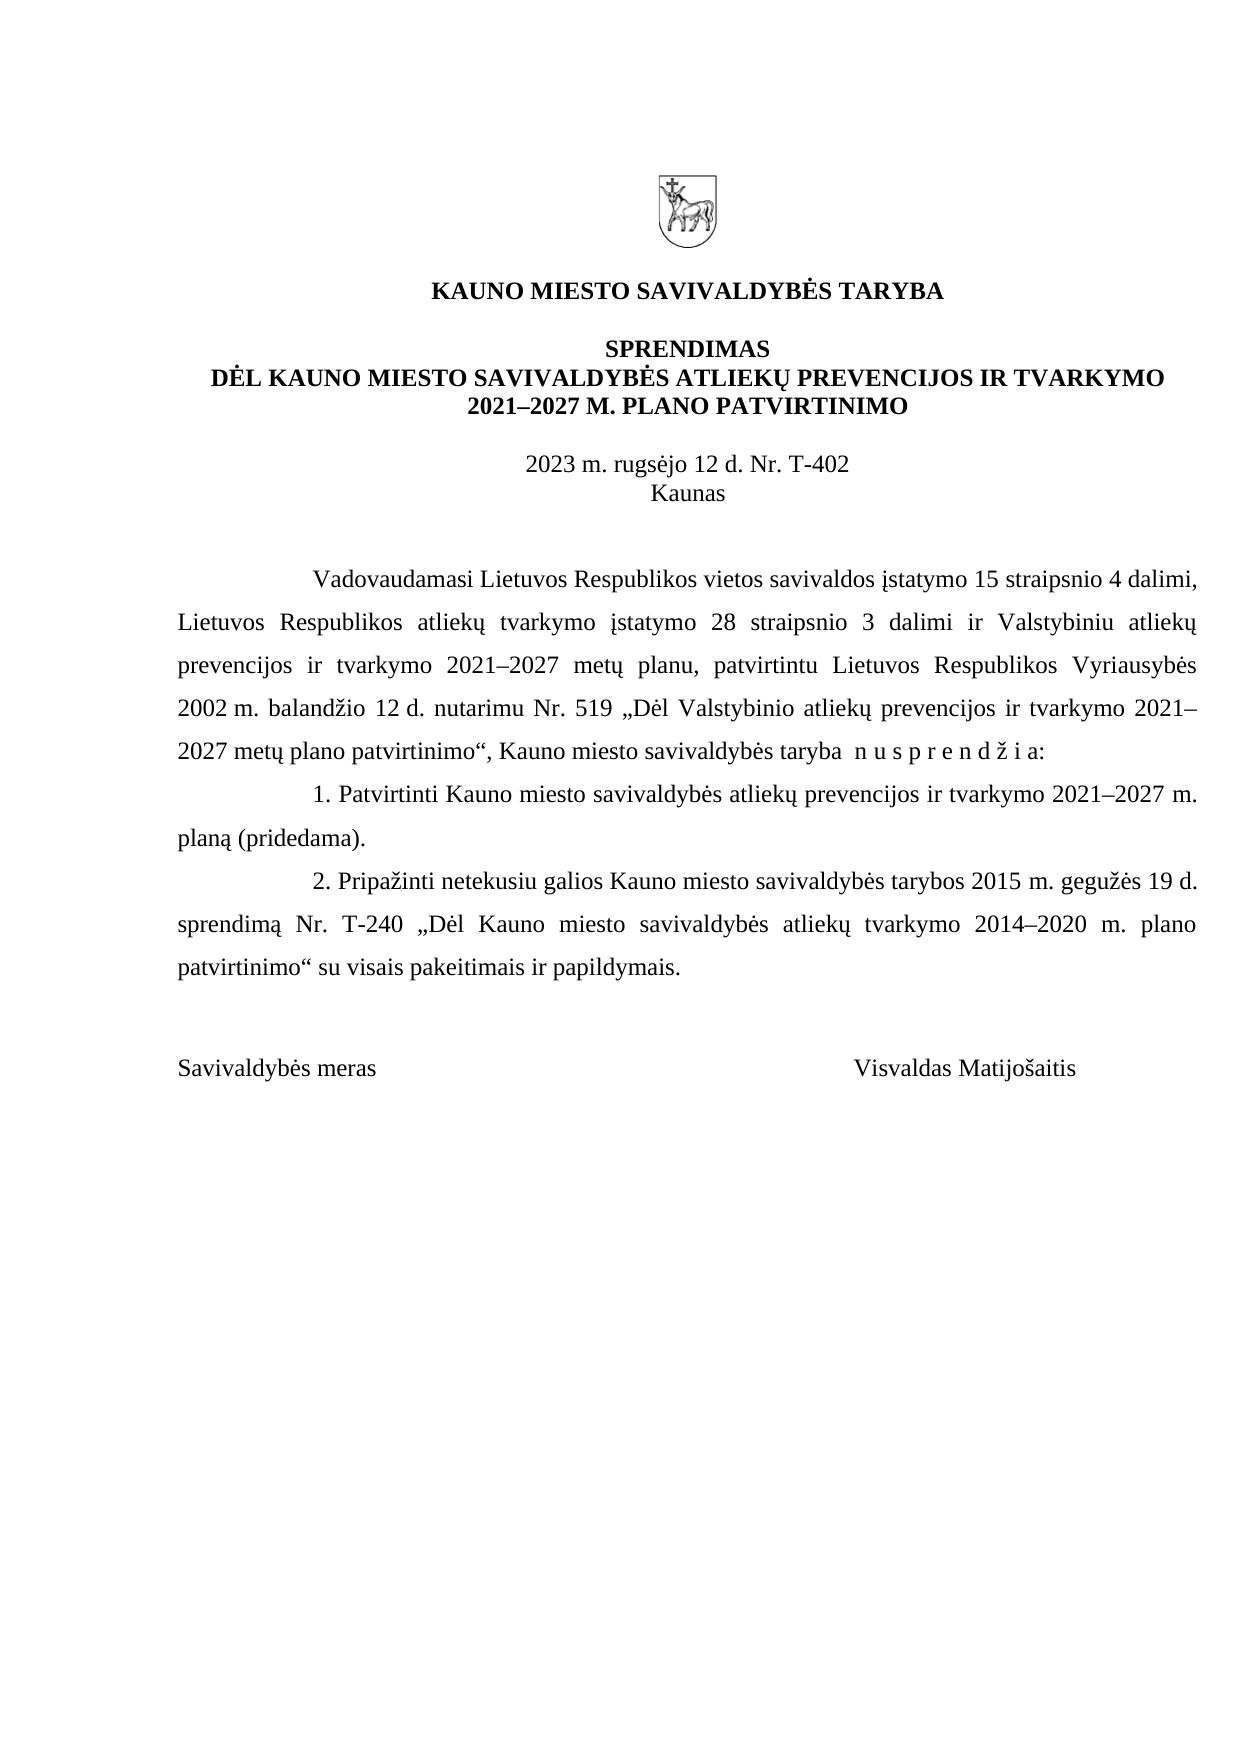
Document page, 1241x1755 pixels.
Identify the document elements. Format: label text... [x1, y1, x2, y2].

text Savivaldybės meras Visvaldas Matijošaitis [177, 1053, 1198, 1081]
text SPRENDIMAS [177, 334, 1198, 363]
text Vadovaudamasi Lietuvos Respublikos vietos savivaldos įstatymo 15 straipsnio 4 dalimi, Lietuvos Respublikos atliekų tvarkymo įstatymo 28 straipsnio 3 dalimi ir Valstybiniu atliekų prevencijos ir tvarkymo 2021–2027 metų planu, patvirtintu Lietuvos Respublikos Vyriausybės 2002 m. balandžio 12 d. nutarimu Nr. 519 „Dėl Valstybinio atliekų prevencijos ir tvarkymo 2021–2027 metų plano patvirtinimo“, Kauno miesto savivaldybės taryba n u s p r e n d ž i a: [177, 564, 1198, 765]
text Kaunas [178, 478, 1198, 506]
text KAUNO MIESTO SAVIVALDYBĖS TARYBA [177, 276, 1198, 305]
text 2. Pripažinti netekusiu galios Kauno miesto savivaldybės tarybos 2015 m. gegužės 19 d. sprendimą Nr. T-240 „Dėl Kauno miesto savivaldybės atliekų tvarkymo 2014–2020 m. plano patvirtinimo“ su visais pakeitimais ir papildymais. [177, 866, 1198, 981]
text 1. Patvirtinti Kauno miesto savivaldybės atliekų prevencijos ir tvarkymo 2021–2027 m. planą (pridedama). [177, 779, 1198, 851]
text 2023 m. rugsėjo 12 d. Nr. T-402 [177, 449, 1198, 478]
text DĖL KAUNO MIESTO SAVIVALDYBĖS ATLIEKŲ PREVENCIJOS IR TVARKYMO 2021–2027 M. PLANO PATVIRTINIMO [178, 363, 1198, 420]
